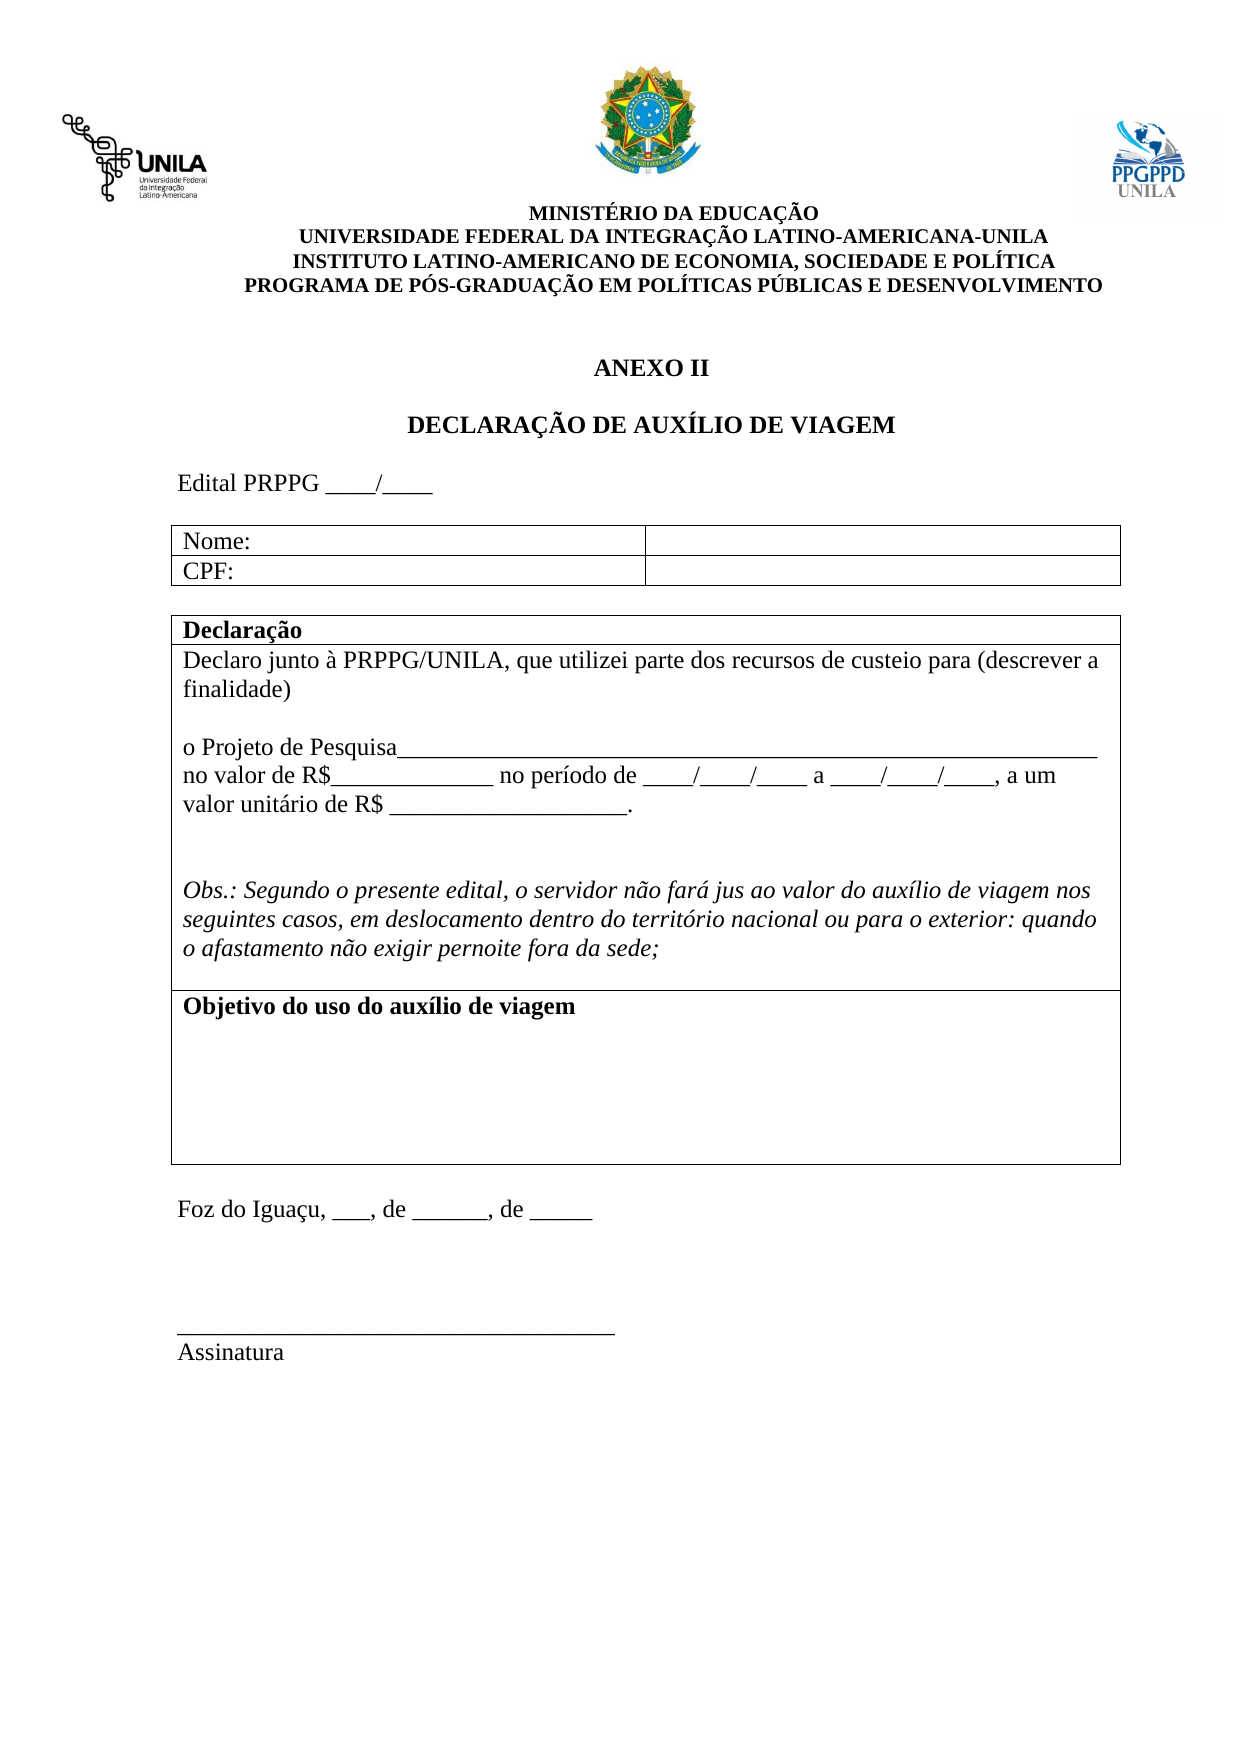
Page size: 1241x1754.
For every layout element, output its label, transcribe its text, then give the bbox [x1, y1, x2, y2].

table_cell [172, 1078, 1120, 1106]
text ___________________________________ [177, 1309, 1126, 1337]
table_cell Declaro junto à PRPPG/UNILA, que utilizei parte dos recursos de custeio para (descrever a finalidade) [172, 645, 1120, 703]
table_cell [172, 962, 1120, 990]
picture [60, 112, 210, 204]
text Edital PRPPG ____/____ [177, 468, 1126, 496]
table_cell [172, 1135, 1120, 1164]
text DECLARAÇÃO DE AUXÍLIO DE VIAGEM [177, 410, 1126, 439]
table_cell [646, 556, 1120, 585]
table_cell [172, 847, 1120, 875]
table_cell Objetivo do uso do auxílio de viagem [172, 991, 1120, 1020]
text ANEXO II [177, 352, 1126, 381]
text Foz do Iguaçu, ___, de ______, de _____ [177, 1194, 1126, 1222]
table_cell [172, 703, 1120, 732]
picture [1078, 114, 1220, 223]
table_header Nome: [172, 526, 645, 555]
picture [591, 63, 705, 177]
table_cell o Projeto de Pesquisa________________________________________________________ no valor de R$_____________ no período de ____/____/____ a ____/____/____, a um valor unitário de R$ ___________________. [172, 732, 1120, 847]
table_cell [172, 1106, 1120, 1135]
text Assinatura [177, 1337, 1126, 1366]
table_header Declaração [172, 616, 1120, 644]
table_cell [172, 1049, 1120, 1078]
table_header [646, 526, 1120, 555]
table_cell [172, 1020, 1120, 1049]
table_cell CPF: [172, 556, 645, 585]
table_cell Obs.: Segundo o presente edital, o servidor não fará jus ao valor do auxílio de viagem nos seguintes casos, em deslocamento dentro do território nacional ou para o exterior: quando o afastamento não exigir pernoite fora da sede; [172, 875, 1120, 962]
